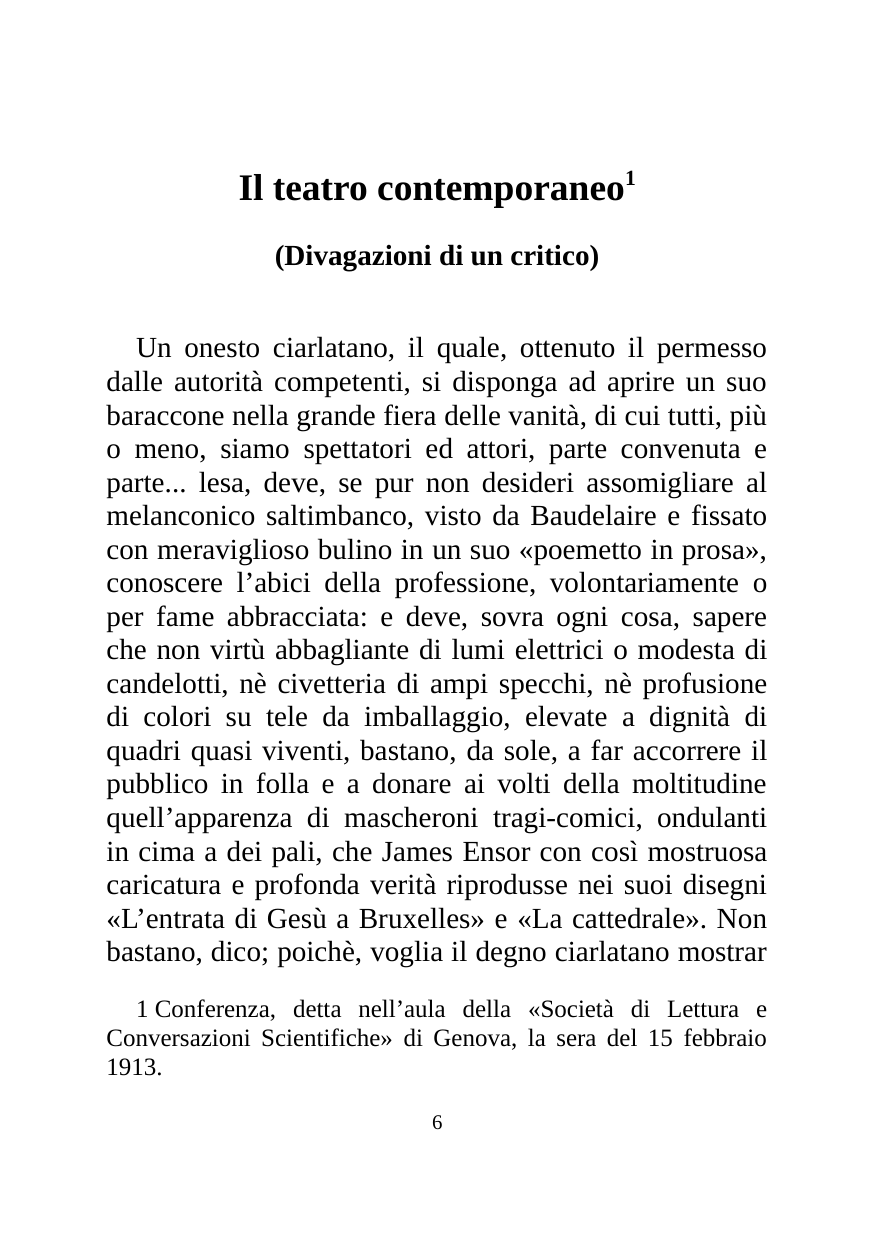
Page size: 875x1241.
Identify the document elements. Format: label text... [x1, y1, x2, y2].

text Il teatro contemporaneo [106, 165, 768, 208]
text Un onesto ciarlatano, il quale, ottenuto il permesso dalle autorità competenti, si disponga ad aprire un suo baraccone nella grande fiera delle vanità, di cui tutti, più o meno, siamo spettatori ed attori, parte convenuta e parte... lesa, deve, se pur non desideri assomigliare al melanconico saltimbanco, visto da Baudelaire e fissato con meraviglioso bulino in un suo «poemetto in prosa», conoscere l’abici della professione, volontariamente o per fame abbracciata: e deve, sovra ogni cosa, sapere che non virtù abbagliante di lumi elettrici o modesta di candelotti, nè civetteria di ampi specchi, nè profusione di colori su tele da imballaggio, elevate a dignità di quadri quasi viventi, bastano, da sole, a far accorrere il pubblico in folla e a donare ai volti della moltitudine quell’apparenza di mascheroni tragi-comici, ondulanti in cima a dei pali, che James Ensor con così mostruosa caricatura e profonda verità riprodusse nei suoi disegni «L’entrata di Gesù a Bruxelles» e «La cattedrale». Non bastano, dico; poichè, voglia il degno ciarlatano mostrar [106, 331, 768, 968]
text Conferenza, detta nell’aula della «Società di Lettura e Conversazioni Scientifiche» di Genova, la sera del 15 febbraio 1913. [106, 994, 768, 1080]
text (Divagazioni di un critico) [106, 238, 768, 271]
